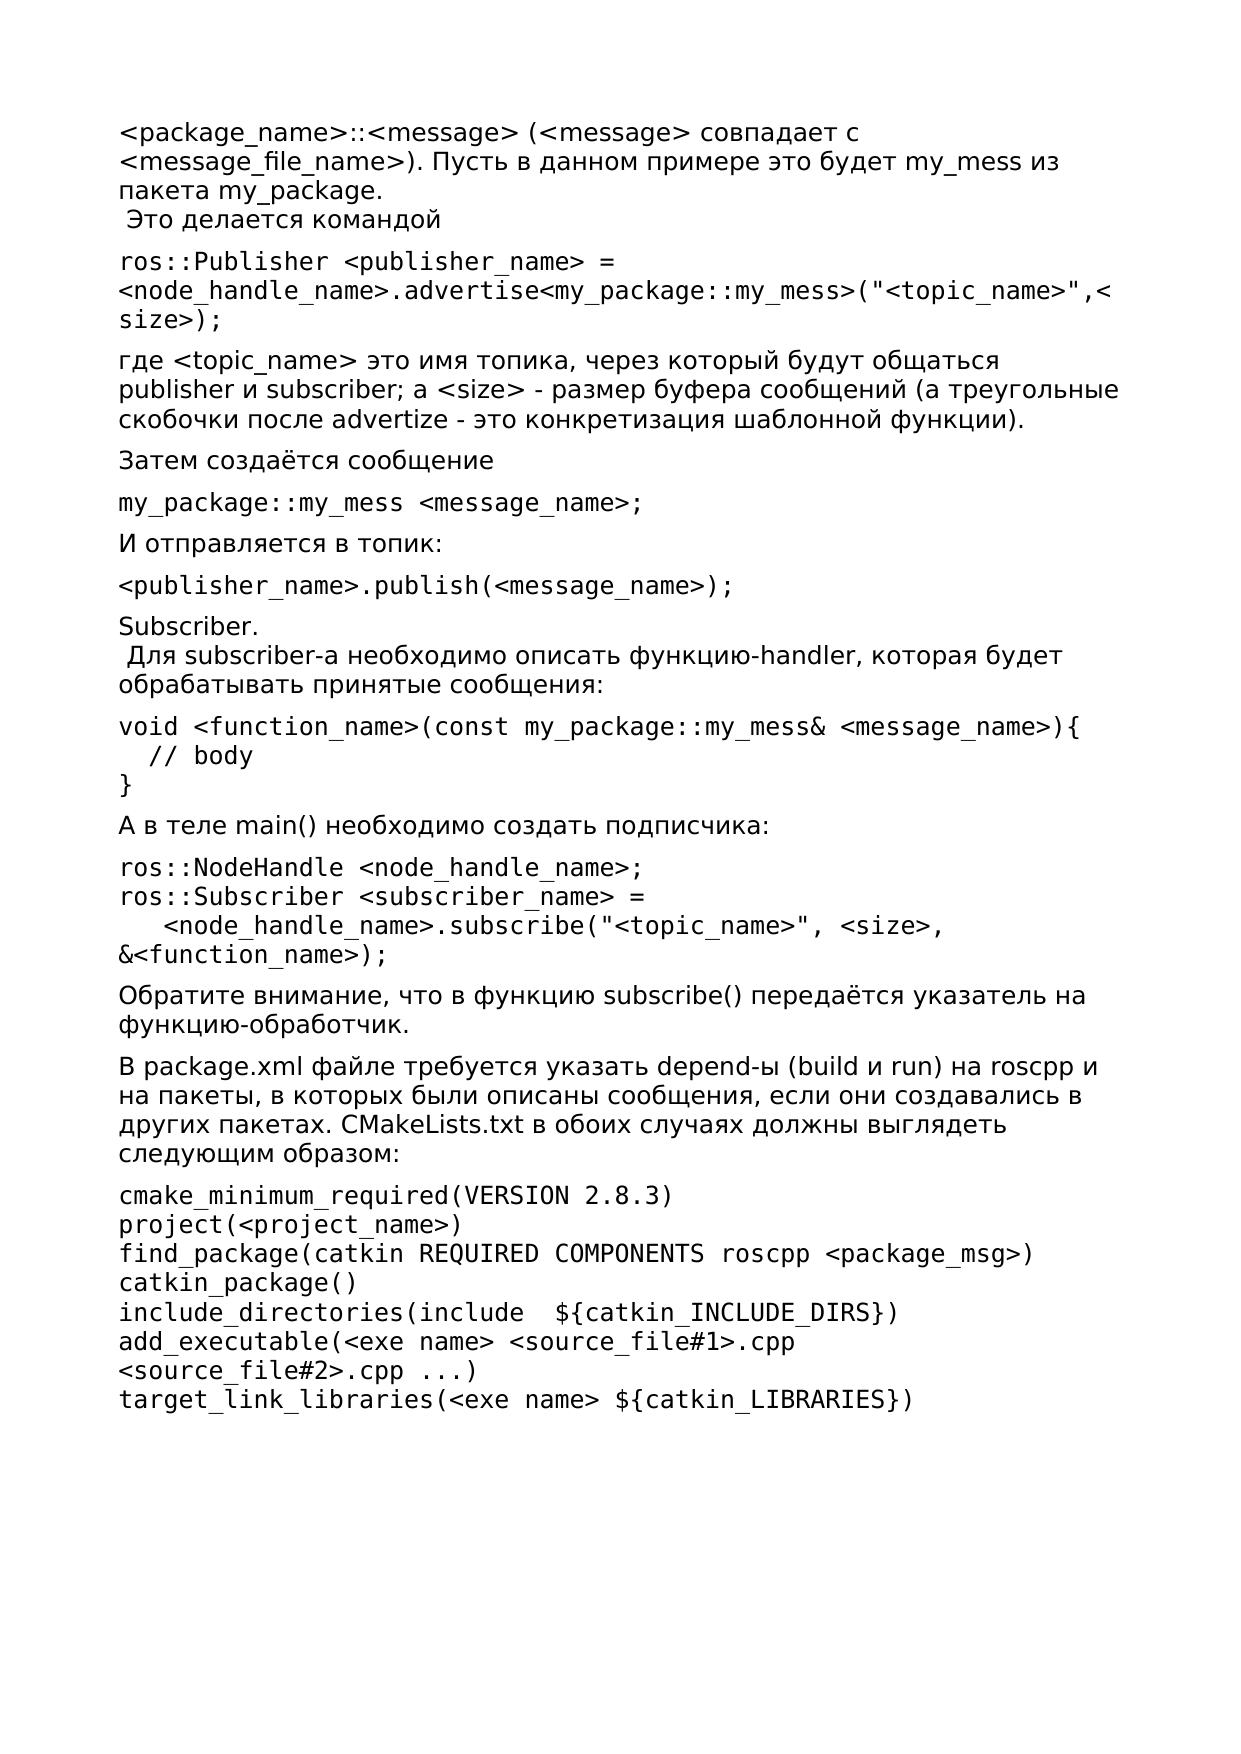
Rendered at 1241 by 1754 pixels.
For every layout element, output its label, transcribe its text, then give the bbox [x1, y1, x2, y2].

text cmake_minimum_required(VERSION 2.8.3) project(<project_name>) find_package(catkin REQUIRED COMPONENTS roscpp <package_msg>) catkin_package() include_directories(include ${catkin_INCLUDE_DIRS}) add_executable(<exe name> <source_file#1>.cpp <source_file#2>.cpp ...) target_link_libraries(<exe name> ${catkin_LIBRARIES}) [118, 1181, 1122, 1414]
text ros::Publisher <publisher_name> = <node_handle_name>.advertise<my_package::my_mess>("<topic_name>",<size>); [118, 247, 1122, 335]
text void <function_name>(const my_package::my_mess& <message_name>){ // body } [118, 712, 1122, 799]
text где <topic_name> это имя топика, через который будут общаться publisher и subscriber; а <size> - размер буфера сообщений (а треугольные скобочки после advertize - это конкретизация шаблонной функции). [118, 347, 1122, 434]
text <package_name>::<message> (<message> совпадает с <message_file_name>). Пусть в данном примере это будет my_mess из пакета my_package. Это делается командой [118, 118, 1122, 235]
text И отправляется в топик: [118, 529, 1122, 558]
text Затем создаётся сообщение [118, 447, 1122, 476]
text my_package::my_mess <message_name>; [118, 488, 1122, 517]
text А в теле main() необходимо создать подписчика: [118, 811, 1122, 840]
text В package.xml файле требуется указать depend-ы (build и run) на roscpp и на пакеты, в которых были описаны сообщения, если они создавались в других пакетах. CMakeLists.txt в обоих случаях должны выглядеть следующим образом: [118, 1052, 1122, 1169]
text <publisher_name>.publish(<message_name>); [118, 571, 1122, 600]
text Обратите внимание, что в функцию subscribe() передаётся указатель на функцию-обработчик. [118, 981, 1122, 1039]
text Subscriber. Для subscriber-а необходимо описать функцию-handler, которая будет обрабатывать принятые сообщения: [118, 612, 1122, 699]
text ros::NodeHandle <node_handle_name>; ros::Subscriber <subscriber_name> = <node_handle_name>.subscribe("<topic_name>", <size>, &<function_name>); [118, 853, 1122, 969]
